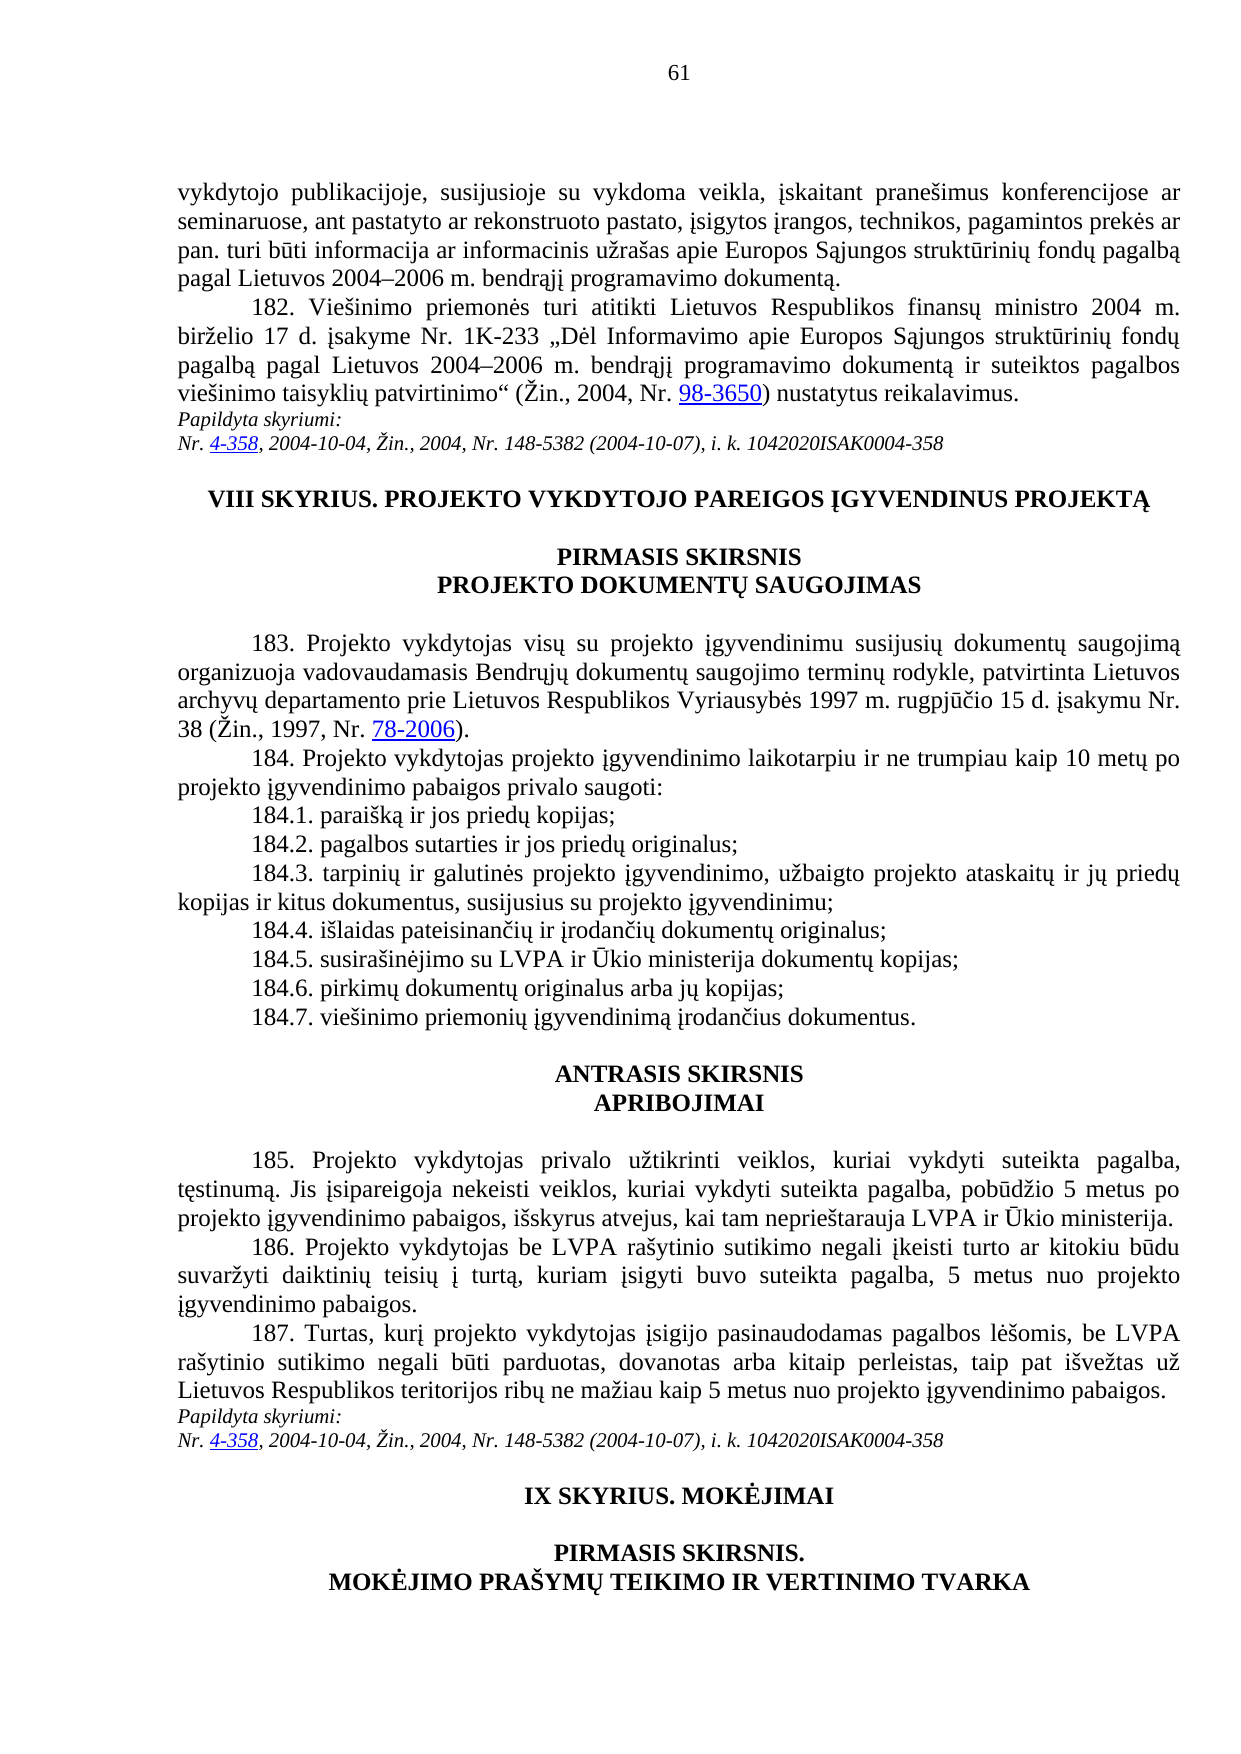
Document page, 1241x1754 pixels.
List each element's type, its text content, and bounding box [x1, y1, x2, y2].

text 183. Projekto vykdytojas visų su projekto įgyvendinimu susijusių dokumentų saugojimą organizuoja vadovaudamasis Bendrųjų dokumentų saugojimo terminų rodykle, patvirtinta Lietuvos archyvų departamento prie Lietuvos Respublikos Vyriausybės 1997 m. rugpjūčio 15 d. įsakymu Nr. 38 (Žin., 1997, Nr. 78-2006). [177, 628, 1181, 743]
text Nr. 4-358, 2004-10-04, Žin., 2004, Nr. 148-5382 (2004-10-07), i. k. 1042020ISAK0004-358 [177, 1428, 1181, 1452]
text 185. Projekto vykdytojas privalo užtikrinti veiklos, kuriai vykdyti suteikta pagalba, tęstinumą. Jis įsipareigoja nekeisti veiklos, kuriai vykdyti suteikta pagalba, pobūdžio 5 metus po projekto įgyvendinimo pabaigos, išskyrus atvejus, kai tam neprieštarauja LVPA ir Ūkio ministerija. [177, 1145, 1181, 1232]
text IX skyrius. MOKĖJIMAI [177, 1481, 1181, 1510]
text VIII skyrius. projekto vykdytojo PAREIGOS ĮGYVENDINus PROJEKTą [177, 484, 1181, 513]
text MOKĖJIMO PRAŠYMŲ TEIKIMO IR VERTINIMO TVARKA [177, 1567, 1181, 1596]
text 184.4. išlaidas pateisinančių ir įrodančių dokumentų originalus; [177, 915, 1181, 944]
text 184.6. pirkimų dokumentų originalus arba jų kopijas; [177, 973, 1181, 1002]
text Papildyta skyriumi: [177, 1404, 1181, 1428]
text 184. Projekto vykdytojas projekto įgyvendinimo laikotarpiu ir ne trumpiau kaip 10 metų po projekto įgyvendinimo pabaigos privalo saugoti: [177, 743, 1181, 800]
text vykdytojo publikacijoje, susijusioje su vykdoma veikla, įskaitant pranešimus konferencijose ar seminaruose, ant pastatyto ar rekonstruoto pastato, įsigytos įrangos, technikos, pagamintos prekės ar pan. turi būti informacija ar informacinis užrašas apie Europos Sąjungos struktūrinių fondų pagalbą pagal Lietuvos 2004–2006 m. bendrąjį programavimo dokumentą. [177, 177, 1181, 292]
text 184.2. pagalbos sutarties ir jos priedų originalus; [177, 829, 1181, 858]
text Apribojimai [177, 1088, 1181, 1117]
text Projekto dokumentų saugojimas [177, 570, 1181, 599]
text 187. Turtas, kurį projekto vykdytojas įsigijo pasinaudodamas pagalbos lėšomis, be LVPA rašytinio sutikimo negali būti parduotas, dovanotas arba kitaip perleistas, taip pat išvežtas už Lietuvos Respublikos teritorijos ribų ne mažiau kaip 5 metus nuo projekto įgyvendinimo pabaigos. [177, 1318, 1181, 1404]
text Papildyta skyriumi: [177, 407, 1181, 431]
text 184.3. tarpinių ir galutinės projekto įgyvendinimo, užbaigto projekto ataskaitų ir jų priedų kopijas ir kitus dokumentus, susijusius su projekto įgyvendinimu; [177, 858, 1181, 915]
text antrasis skirsnis [177, 1059, 1181, 1088]
text 184.7. viešinimo priemonių įgyvendinimą įrodančius dokumentus. [177, 1002, 1181, 1030]
text 184.1. paraišką ir jos priedų kopijas; [177, 800, 1181, 829]
text PIRMASIS SKIRSNIS. [177, 1538, 1181, 1567]
text Nr. 4-358, 2004-10-04, Žin., 2004, Nr. 148-5382 (2004-10-07), i. k. 1042020ISAK0004-358 [177, 431, 1181, 455]
text 182. Viešinimo priemonės turi atitikti Lietuvos Respublikos finansų ministro 2004 m. birželio 17 d. įsakyme Nr. 1K-233 „Dėl Informavimo apie Europos Sąjungos struktūrinių fondų pagalbą pagal Lietuvos 2004–2006 m. bendrąjį programavimo dokumentą ir suteiktos pagalbos viešinimo taisyklių patvirtinimo“ (Žin., 2004, Nr. 98-3650) nustatytus reikalavimus. [177, 292, 1181, 407]
text pirmasis skirsnis [177, 542, 1181, 570]
text 184.5. susirašinėjimo su LVPA ir Ūkio ministerija dokumentų kopijas; [177, 944, 1181, 973]
text 186. Projekto vykdytojas be LVPA rašytinio sutikimo negali įkeisti turto ar kitokiu būdu suvaržyti daiktinių teisių į turtą, kuriam įsigyti buvo suteikta pagalba, 5 metus nuo projekto įgyvendinimo pabaigos. [177, 1232, 1181, 1318]
